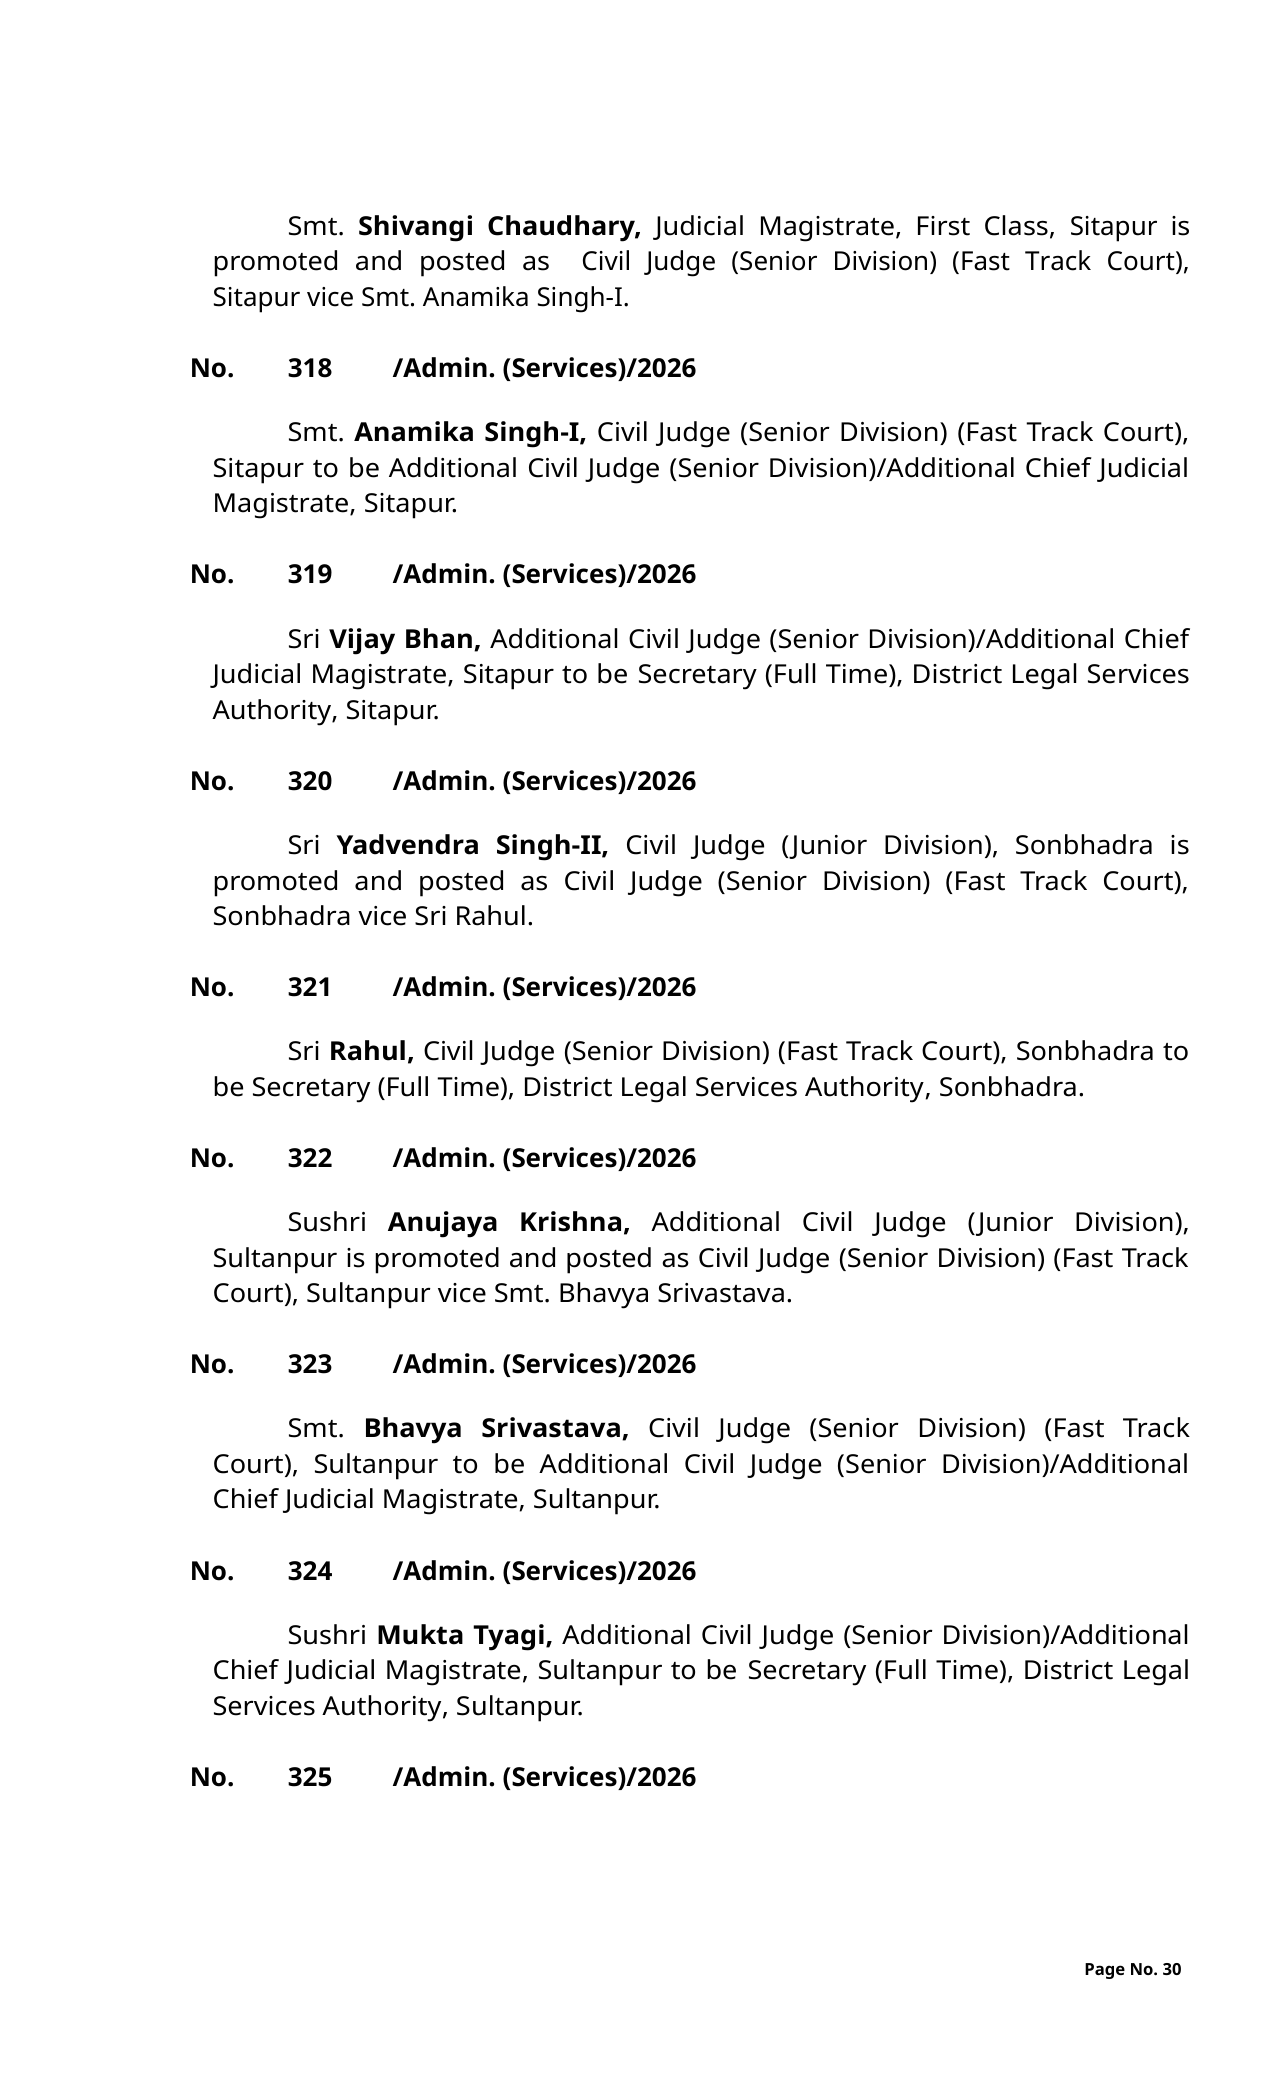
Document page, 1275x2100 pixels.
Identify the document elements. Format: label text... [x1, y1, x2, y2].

table_header /Admin. (Services)/2026 [381, 1140, 739, 1175]
text Sushri Mukta Tyagi, Additional Civil Judge (Senior Division)/Additional Chief Judicial Magistrate, Sultanpur to be Secretary (Full Time), District Legal Services Authority, Sultanpur. [212, 1616, 1191, 1723]
table_header No. [178, 1140, 276, 1175]
table_header /Admin. (Services)/2026 [381, 1759, 739, 1794]
text Sri Rahul, Civil Judge (Senior Division) (Fast Track Court), Sonbhadra to be Secretary (Full Time), District Legal Services Authority, Sonbhadra. [212, 1033, 1191, 1104]
text Smt. Shivangi Chaudhary, Judicial Magistrate, First Class, Sitapur is promoted and posted as Civil Judge (Senior Division) (Fast Track Court), Sitapur vice Smt. Anamika Singh-I. [212, 207, 1191, 314]
text Sushri Anujaya Krishna, Additional Civil Judge (Junior Division), Sultanpur is promoted and posted as Civil Judge (Senior Division) (Fast Track Court), Sultanpur vice Smt. Bhavya Srivastava. [212, 1204, 1191, 1310]
text Smt. Anamika Singh-I, Civil Judge (Senior Division) (Fast Track Court), Sitapur to be Additional Civil Judge (Senior Division)/Additional Chief Judicial Magistrate, Sitapur. [212, 414, 1191, 520]
table_header [276, 350, 381, 385]
table_header [276, 969, 381, 1004]
table_header [276, 1140, 381, 1175]
table_header No. [178, 1759, 276, 1794]
table_header /Admin. (Services)/2026 [381, 1346, 739, 1381]
table_header [276, 762, 381, 798]
table_header [276, 1552, 381, 1588]
table_header No. [178, 762, 276, 798]
table_header /Admin. (Services)/2026 [381, 1552, 739, 1588]
table_header [276, 556, 381, 591]
text Sri Vijay Bhan, Additional Civil Judge (Senior Division)/Additional Chief Judicial Magistrate, Sitapur to be Secretary (Full Time), District Legal Services Authority, Sitapur. [212, 620, 1191, 727]
text Smt. Bhavya Srivastava, Civil Judge (Senior Division) (Fast Track Court), Sultanpur to be Additional Civil Judge (Senior Division)/Additional Chief Judicial Magistrate, Sultanpur. [212, 1410, 1191, 1517]
table_header No. [178, 969, 276, 1004]
table_header /Admin. (Services)/2026 [381, 556, 739, 591]
table_header /Admin. (Services)/2026 [381, 762, 739, 798]
table_header /Admin. (Services)/2026 [381, 969, 739, 1004]
table_header [276, 1346, 381, 1381]
table_header /Admin. (Services)/2026 [381, 350, 739, 385]
table_header No. [178, 1552, 276, 1588]
table_header No. [178, 350, 276, 385]
table_header No. [178, 556, 276, 591]
table_header No. [178, 1346, 276, 1381]
table_header [276, 1759, 381, 1794]
text Sri Yadvendra Singh-II, Civil Judge (Junior Division), Sonbhadra is promoted and posted as Civil Judge (Senior Division) (Fast Track Court), Sonbhadra vice Sri Rahul. [212, 827, 1191, 933]
